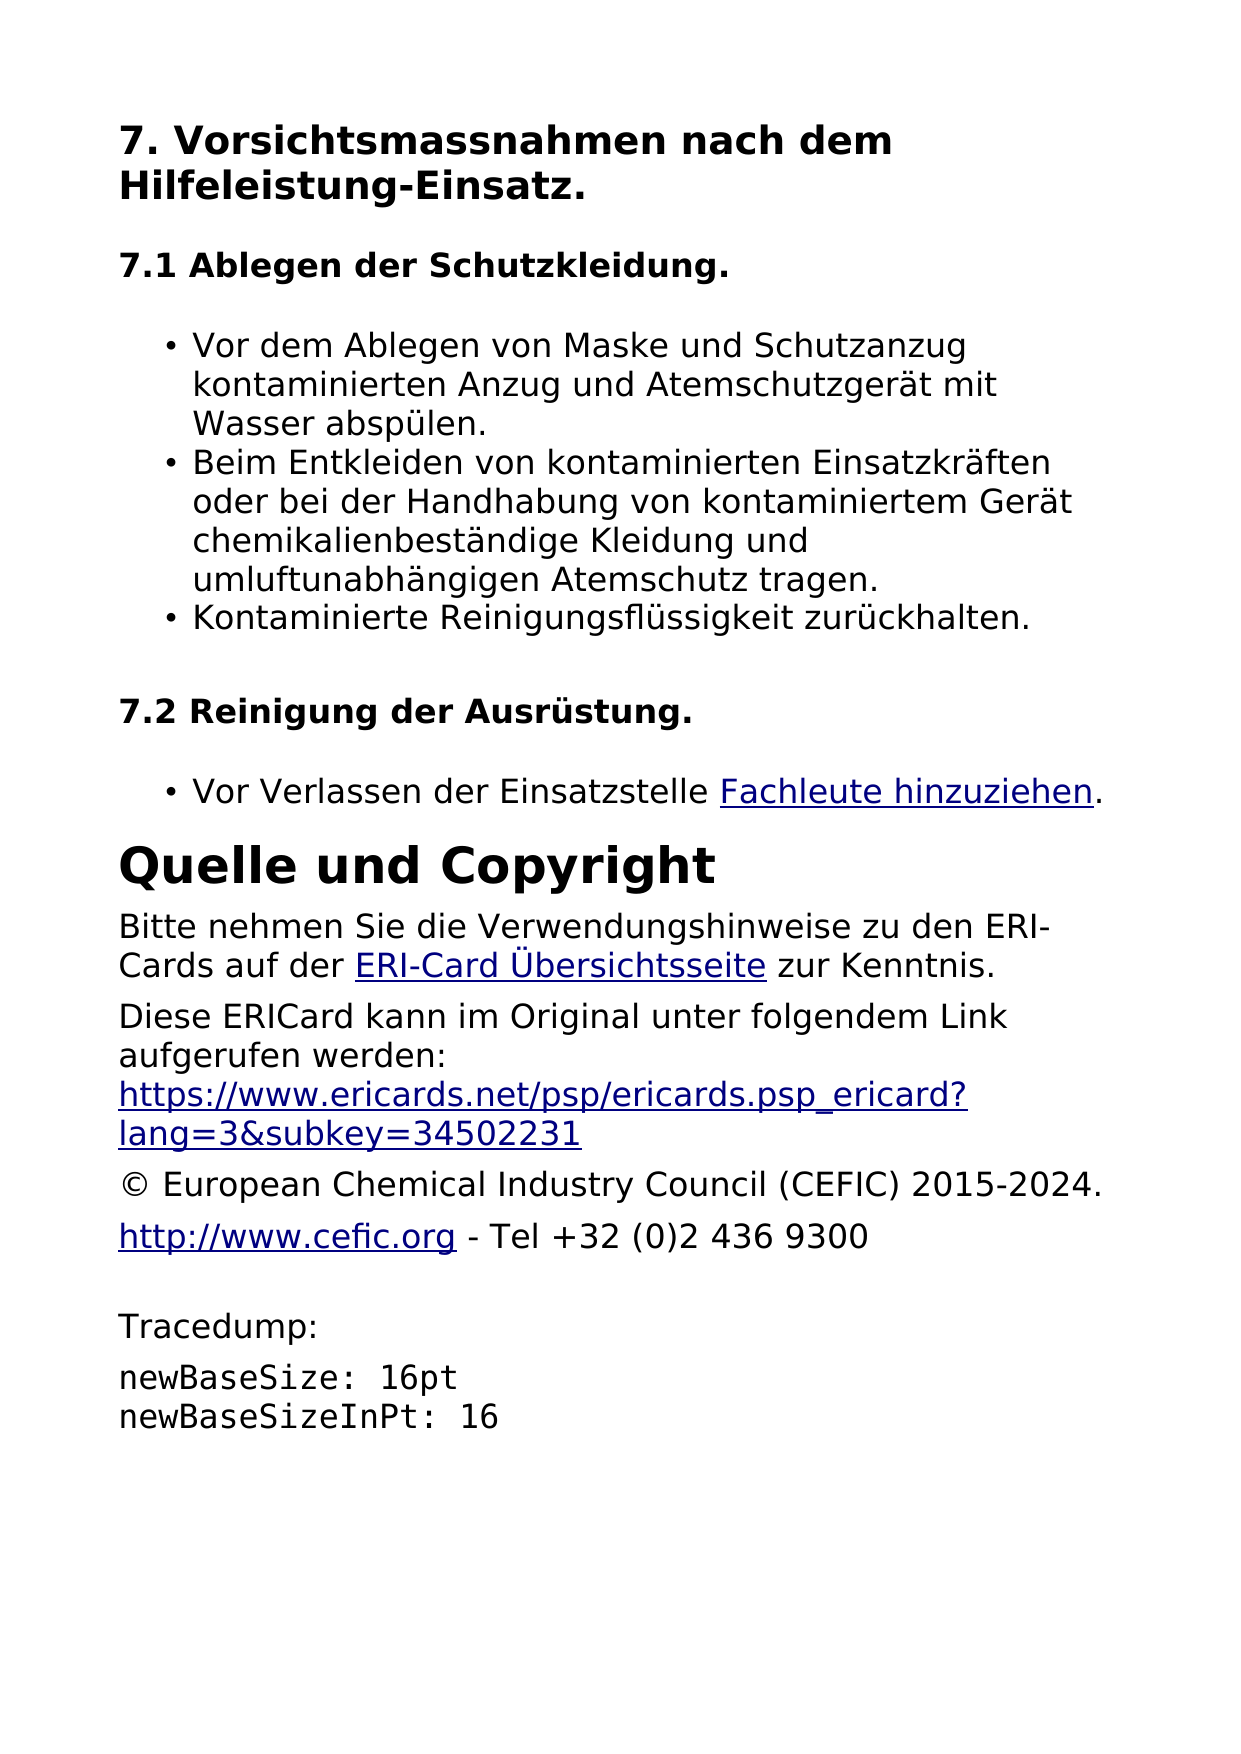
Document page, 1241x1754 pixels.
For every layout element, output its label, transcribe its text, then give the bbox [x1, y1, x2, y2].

text Tracedump: [118, 1268, 1122, 1346]
list Vor Verlassen der Einsatzstelle Fachleute hinzuziehen. [177, 773, 1122, 812]
subtitle 7. Vorsichtsmassnahmen nach dem Hilfeleistung-Einsatz. [118, 118, 1122, 208]
list Beim Entkleiden von kontaminierten Einsatzkräften oder bei der Handhabung von kontaminiertem Gerät chemikalienbeständige Kleidung und umluftunabhängigen Atemschutz tragen. [177, 443, 1122, 599]
text http://www.cefic.org - Tel +32 (0)2 436 9300 [118, 1217, 1122, 1256]
text Bitte nehmen Sie die Verwendungshinweise zu den ERI-Cards auf der ERI-Card Übersichtsseite zur Kenntnis. [118, 908, 1122, 985]
list Vor dem Ablegen von Maske und Schutzanzug kontaminierten Anzug und Atemschutzgerät mit Wasser abspülen. [177, 327, 1122, 443]
subtitle 7.2 Reinigung der Ausrüstung. [118, 692, 1122, 731]
list Kontaminierte Reinigungsflüssigkeit zurückhalten. [177, 599, 1122, 638]
subtitle Quelle und Copyright [118, 837, 1122, 895]
text © European Chemical Industry Council (CEFIC) 2015-2024. [118, 1166, 1122, 1204]
text Diese ERICard kann im Original unter folgendem Link aufgerufen werden: https://www.ericards.net/psp/ericards.psp_ericard?lang=3&subkey=34502231 [118, 998, 1122, 1153]
text newBaseSize: 16pt newBaseSizeInPt: 16 [118, 1359, 1122, 1436]
subtitle 7.1 Ablegen der Schutzkleidung. [118, 246, 1122, 285]
